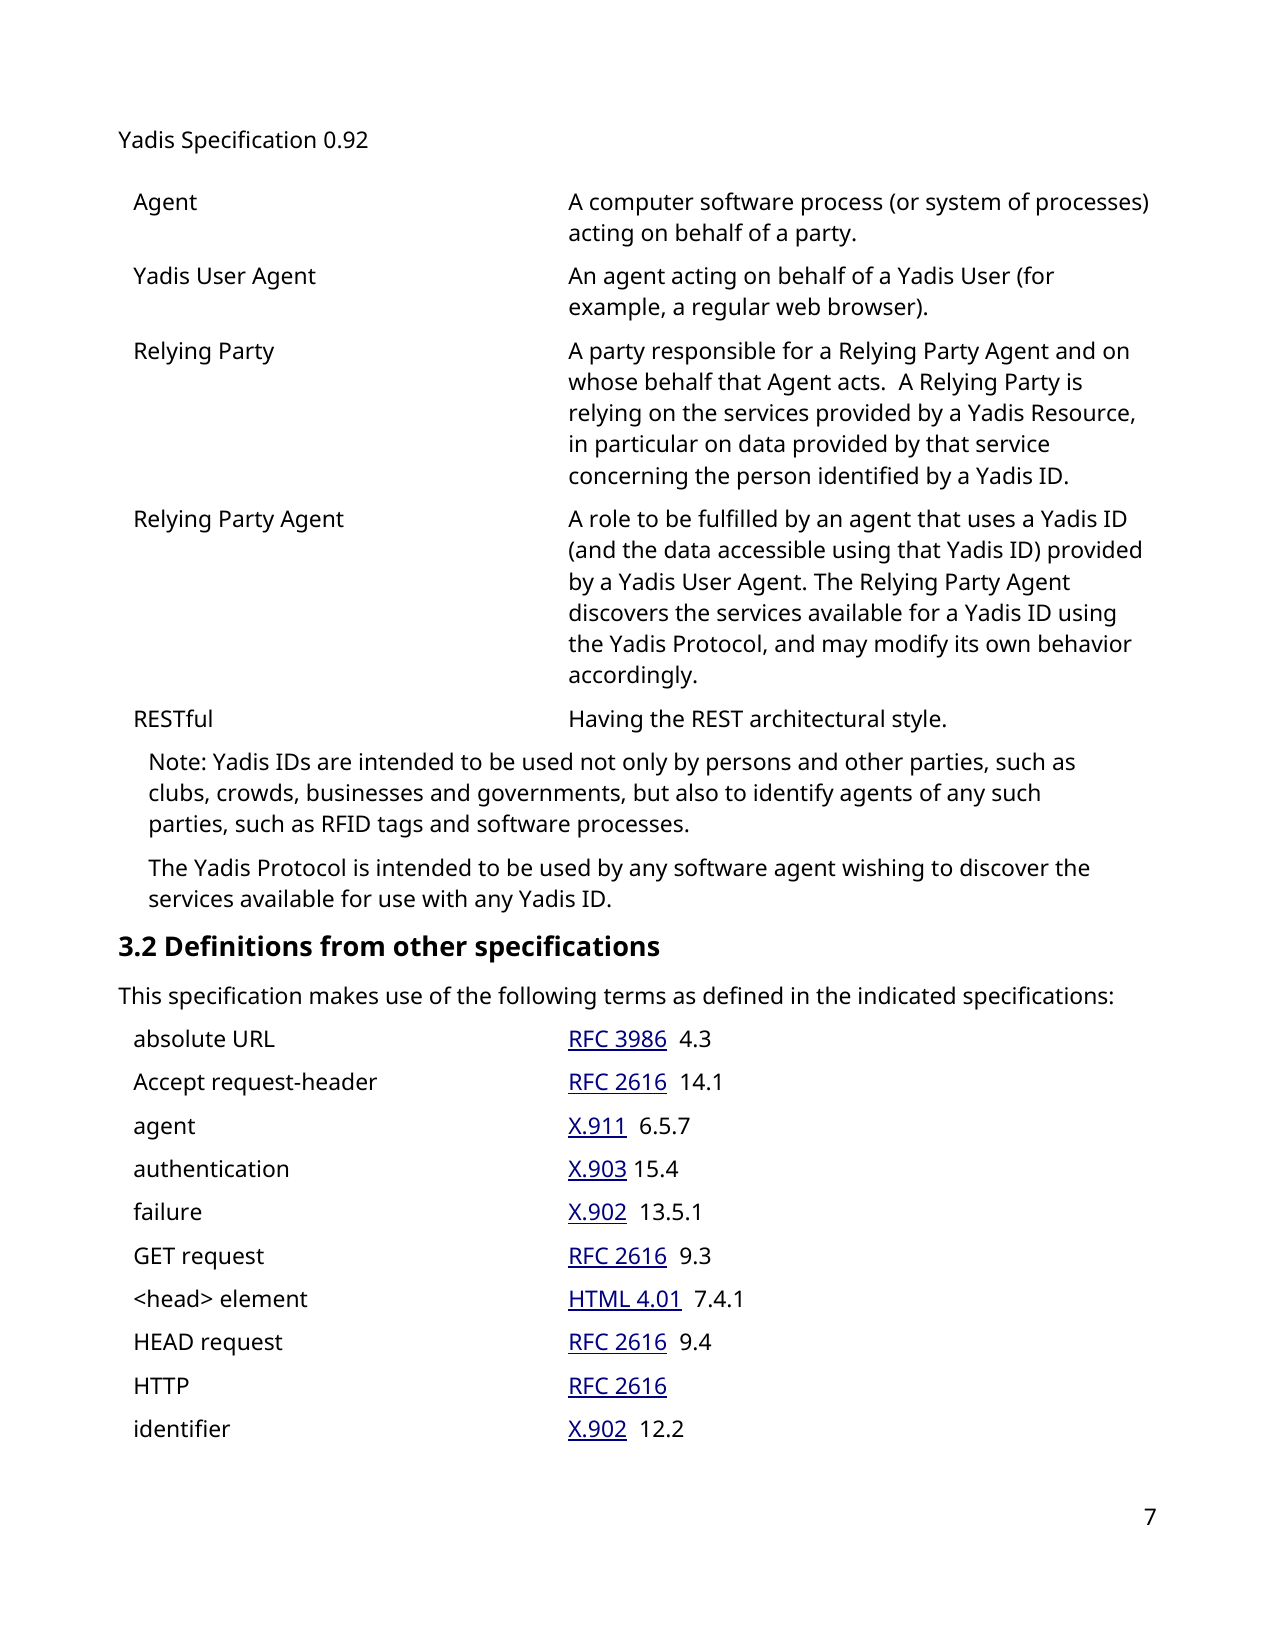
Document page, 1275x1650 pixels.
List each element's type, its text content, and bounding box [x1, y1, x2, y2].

text <head> element HTML 4.01 7.4.1 [133, 1283, 1157, 1314]
subtitle 3.2 Definitions from other specifications [118, 928, 1157, 964]
text failure X.902 13.5.1 [133, 1196, 1157, 1227]
text Accept request-header RFC 2616 14.1 [133, 1066, 1157, 1097]
text RESTful Having the REST architectural style. [133, 702, 1157, 734]
text Note: Yadis IDs are intended to be used not only by persons and other parties, such as clubs, crowds, businesses and governments, but also to identify agents of any such parties, such as RFID tags and software processes. [148, 746, 1127, 839]
text Yadis User Agent An agent acting on behalf of a Yadis User (for example, a regular web browser). [133, 260, 1157, 322]
text HEAD request RFC 2616 9.4 [133, 1326, 1157, 1357]
text HTTP RFC 2616 [133, 1369, 1157, 1401]
text identifier X.902 12.2 [133, 1413, 1157, 1444]
text The Yadis Protocol is intended to be used by any software agent wishing to discover the services available for use with any Yadis ID. [148, 852, 1127, 914]
text absolute URL RFC 3986 4.3 [133, 1023, 1157, 1054]
text Relying Party A party responsible for a Relying Party Agent and on whose behalf that Agent acts. A Relying Party is relying on the services provided by a Yadis Resource, in particular on data provided by that service concerning the person identified by a Yadis ID. [133, 334, 1157, 491]
text authentication X.903 15.4 [133, 1153, 1157, 1184]
text Relying Party Agent A role to be fulfilled by an agent that uses a Yadis ID (and the data accessible using that Yadis ID) provided by a Yadis User Agent. The Relying Party Agent discovers the services available for a Yadis ID using the Yadis Protocol, and may modify its own behavior accordingly. [133, 503, 1157, 690]
text This specification makes use of the following terms as defined in the indicated specifications: [118, 979, 1157, 1011]
text Agent A computer software process (or system of processes) acting on behalf of a party. [133, 185, 1157, 248]
text agent X.911 6.5.7 [133, 1109, 1157, 1141]
text GET request RFC 2616 9.3 [133, 1239, 1157, 1271]
